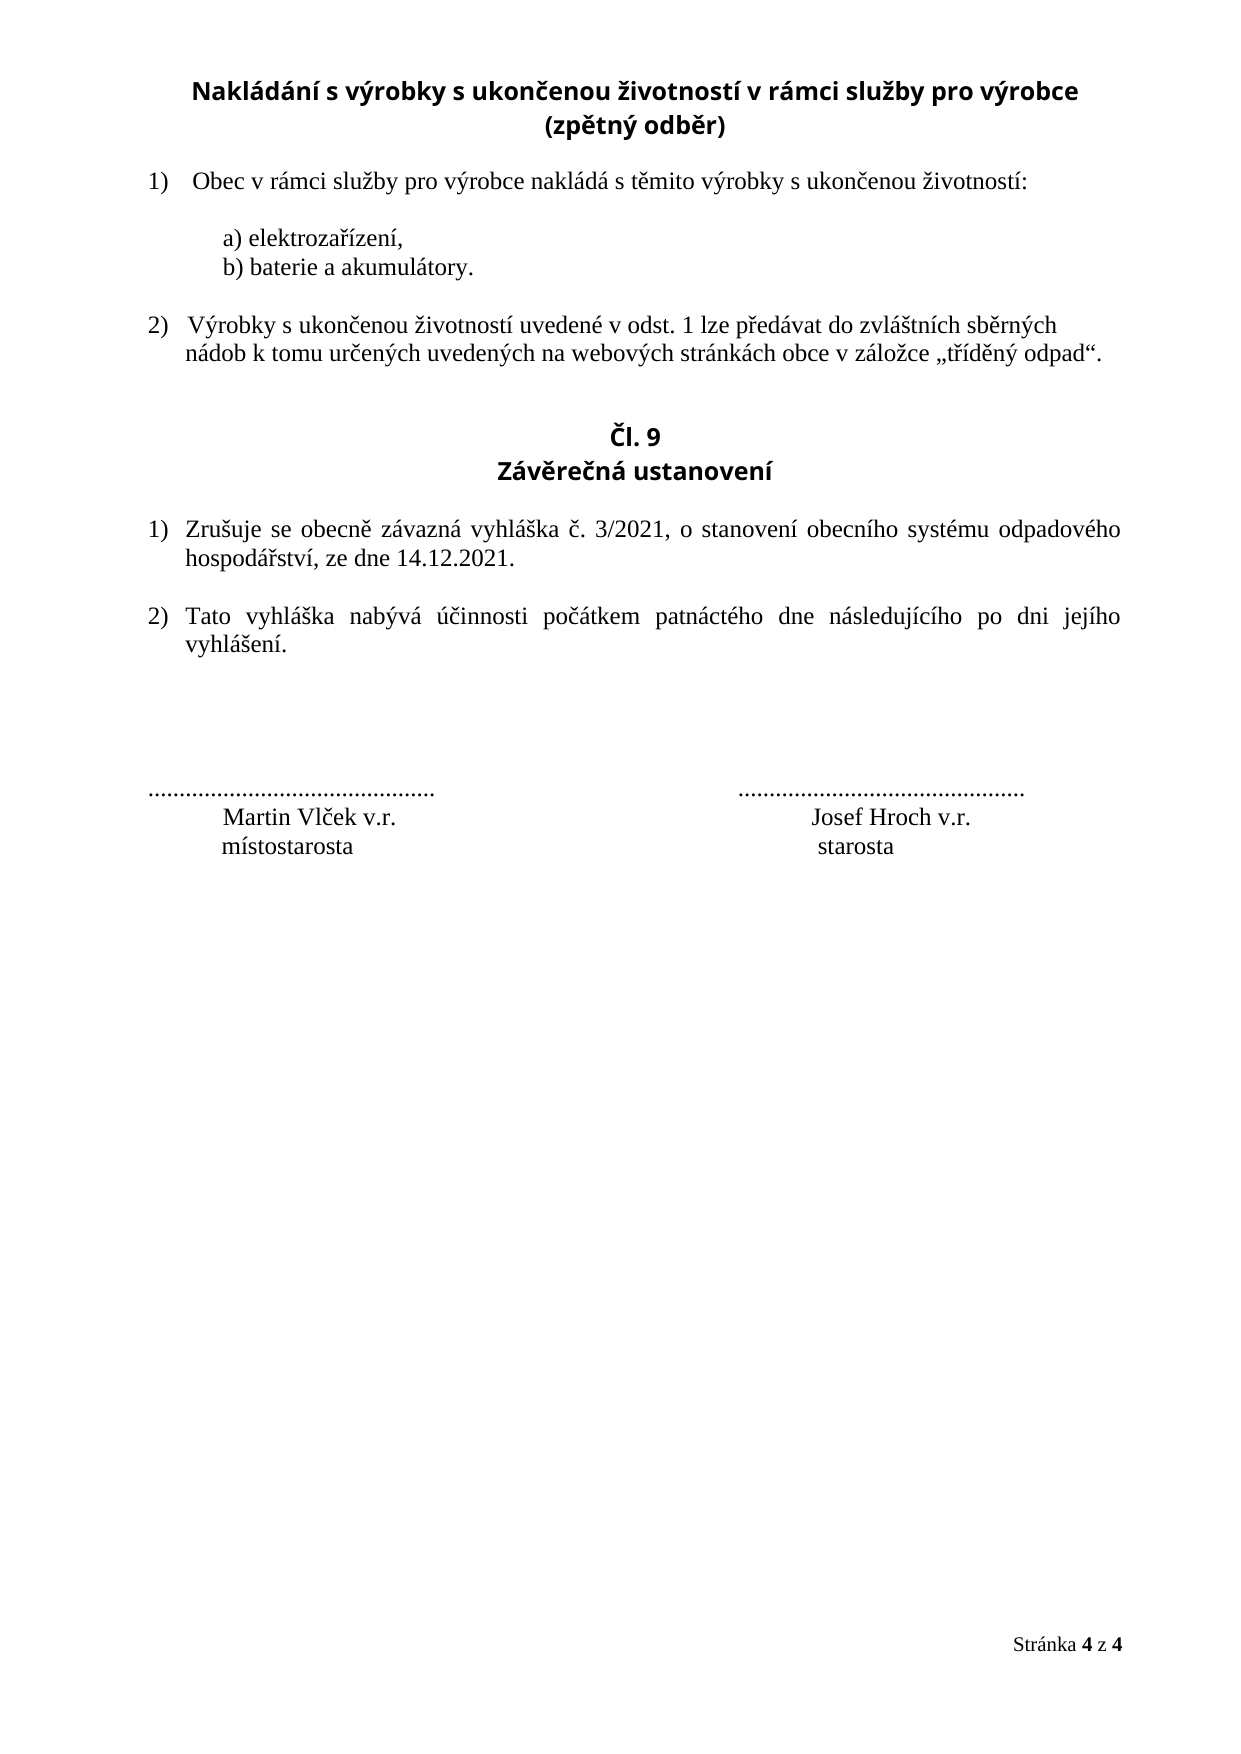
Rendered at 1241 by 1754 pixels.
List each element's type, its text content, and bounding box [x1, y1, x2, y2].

text 2) Výrobky s ukončenou životností uvedené v odst. 1 lze předávat do zvláštních sběrných [148, 310, 1122, 338]
text Čl. 9 [148, 420, 1122, 454]
list Tato vyhláška nabývá účinnosti počátkem patnáctého dne následujícího po dni jejího vyhlášení. [148, 601, 1122, 658]
text b) baterie a akumulátory. [223, 252, 1122, 281]
text a) elektrozařízení, [223, 223, 1122, 252]
text nádob k tomu určených uvedených na webových stránkách obce v záložce „tříděný odpad“. [148, 338, 1122, 367]
text Závěrečná ustanovení [148, 454, 1122, 488]
text místostarosta starosta [148, 831, 1122, 859]
list Zrušuje se obecně závazná vyhláška č. 3/2021, o stanovení obecního systému odpadového hospodářství, ze dne 14.12.2021. [148, 514, 1122, 572]
text Martin Vlček v.r. Josef Hroch v.r. [148, 802, 1122, 831]
text .............................................. .............................................. [148, 773, 1122, 802]
text Nakládání s výrobky s ukončenou životností v rámci služby pro výrobce (zpětný odběr) [148, 74, 1122, 142]
list Obec v rámci služby pro výrobce nakládá s těmito výrobky s ukončenou životností: [148, 166, 1122, 195]
